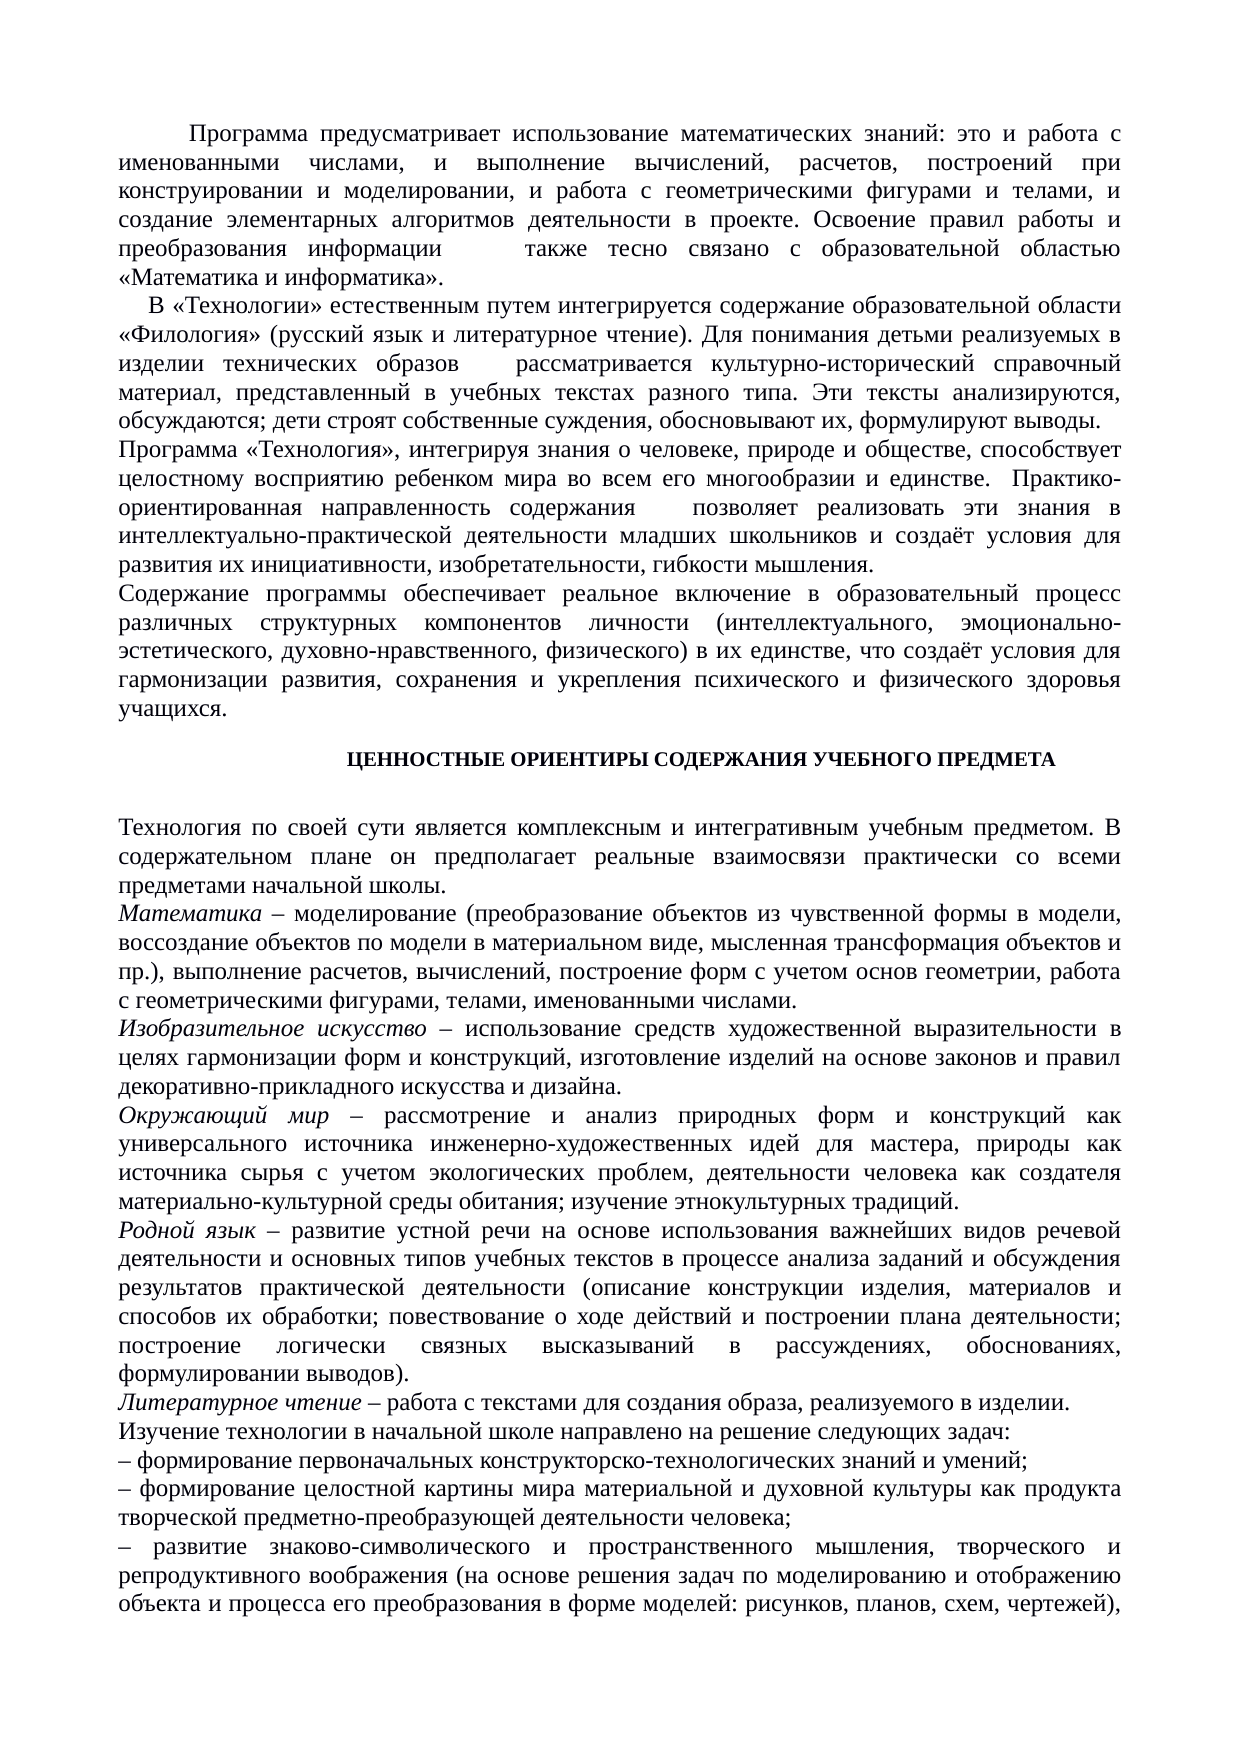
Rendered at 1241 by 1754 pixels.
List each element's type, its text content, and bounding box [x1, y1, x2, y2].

text Математика – моделирование (преобразование объектов из чувственной формы в модели, воссоздание объектов по модели в материальном виде, мысленная трансформация объектов и пр.), выполнение расчетов, вычислений, построение форм с учетом основ геометрии, работа с геометрическими фигурами, телами, именованными числами. [118, 898, 1122, 1013]
text – развитие знаково-символического и пространственного мышления, творческого и репродуктивного воображения (на основе решения задач по моделированию и отображению объекта и процесса его преобразования в форме моделей: рисунков, планов, схем, чертежей), [118, 1531, 1122, 1617]
text В «Технологии» естественным путем интегрируется содержание образовательной области «Филология» (русский язык и литературное чтение). Для понимания детьми реализуемых в изделии технических образов рассматривается культурно-исторический справочный материал, представленный в учебных текстах разного типа. Эти тексты анализируются, обсуждаются; дети строят собственные суждения, обосновывают их, формулируют выводы. [118, 291, 1122, 434]
text Литературное чтение – работа с текстами для создания образа, реализуемого в изделии. [118, 1387, 1122, 1416]
text Изучение технологии в начальной школе направлено на решение следующих задач: [118, 1416, 1122, 1445]
text Окружающий мир – рассмотрение и анализ природных форм и конструкций как универсального источника инженерно-художественных идей для мастера, природы как источника сырья с учетом экологических проблем, деятельности человека как создателя материально-культурной среды обитания; изучение этнокультурных традиций. [118, 1100, 1122, 1215]
text – формирование первоначальных конструкторско-технологических знаний и умений; [118, 1445, 1122, 1473]
text Родной язык – развитие устной речи на основе использования важнейших видов речевой деятельности и основных типов учебных текстов в процессе анализа заданий и обсуждения результатов практической деятельности (описание конструкции изделия, материалов и способов их обработки; повествование о ходе действий и построении плана деятельности; построение логически связных высказываний в рассуждениях, обоснованиях, формулировании выводов). [118, 1215, 1122, 1387]
text Содержание программы обеспечивает реальное включение в образовательный процесс различных структурных компонентов личности (интеллектуального, эмоционально-эстетического, духовно-нравственного, физического) в их единстве, что создаёт условия для гармонизации развития, сохранения и укрепления психического и физического здоровья учащихся. [118, 578, 1122, 722]
text Программа предусматривает использование математических знаний: это и работа с именованными числами, и выполнение вычислений, расчетов, построений при конструировании и моделировании, и работа с геометрическими фигурами и телами, и создание элементарных алгоритмов деятельности в проекте. Освоение правил работы и преобразования информации также тесно связано с образовательной областью «Математика и информатика». [118, 118, 1122, 291]
text – формирование целостной картины мира материальной и духовной культуры как продукта творческой предметно-преобразующей деятельности человека; [118, 1473, 1122, 1531]
text Программа «Технология», интегрируя знания о человеке, природе и обществе, способствует целостному восприятию ребенком мира во всем его многообразии и единстве. Практико-ориентированная направленность содержания позволяет реализовать эти знания в интеллектуально-практической деятельности младших школьников и создаёт условия для развития их инициативности, изобретательности, гибкости мышления. [118, 434, 1122, 578]
text Технология по своей сути является комплексным и интегративным учебным предметом. В содержательном плане он предполагает реальные взаимосвязи практически со всеми предметами начальной школы. [118, 812, 1122, 898]
text ценностные ориентиры содержания учебного предмета [281, 747, 1122, 800]
text Изобразительное искусство – использование средств художественной выразительности в целях гармонизации форм и конструкций, изготовление изделий на основе законов и правил декоративно-прикладного искусства и дизайна. [118, 1013, 1122, 1100]
